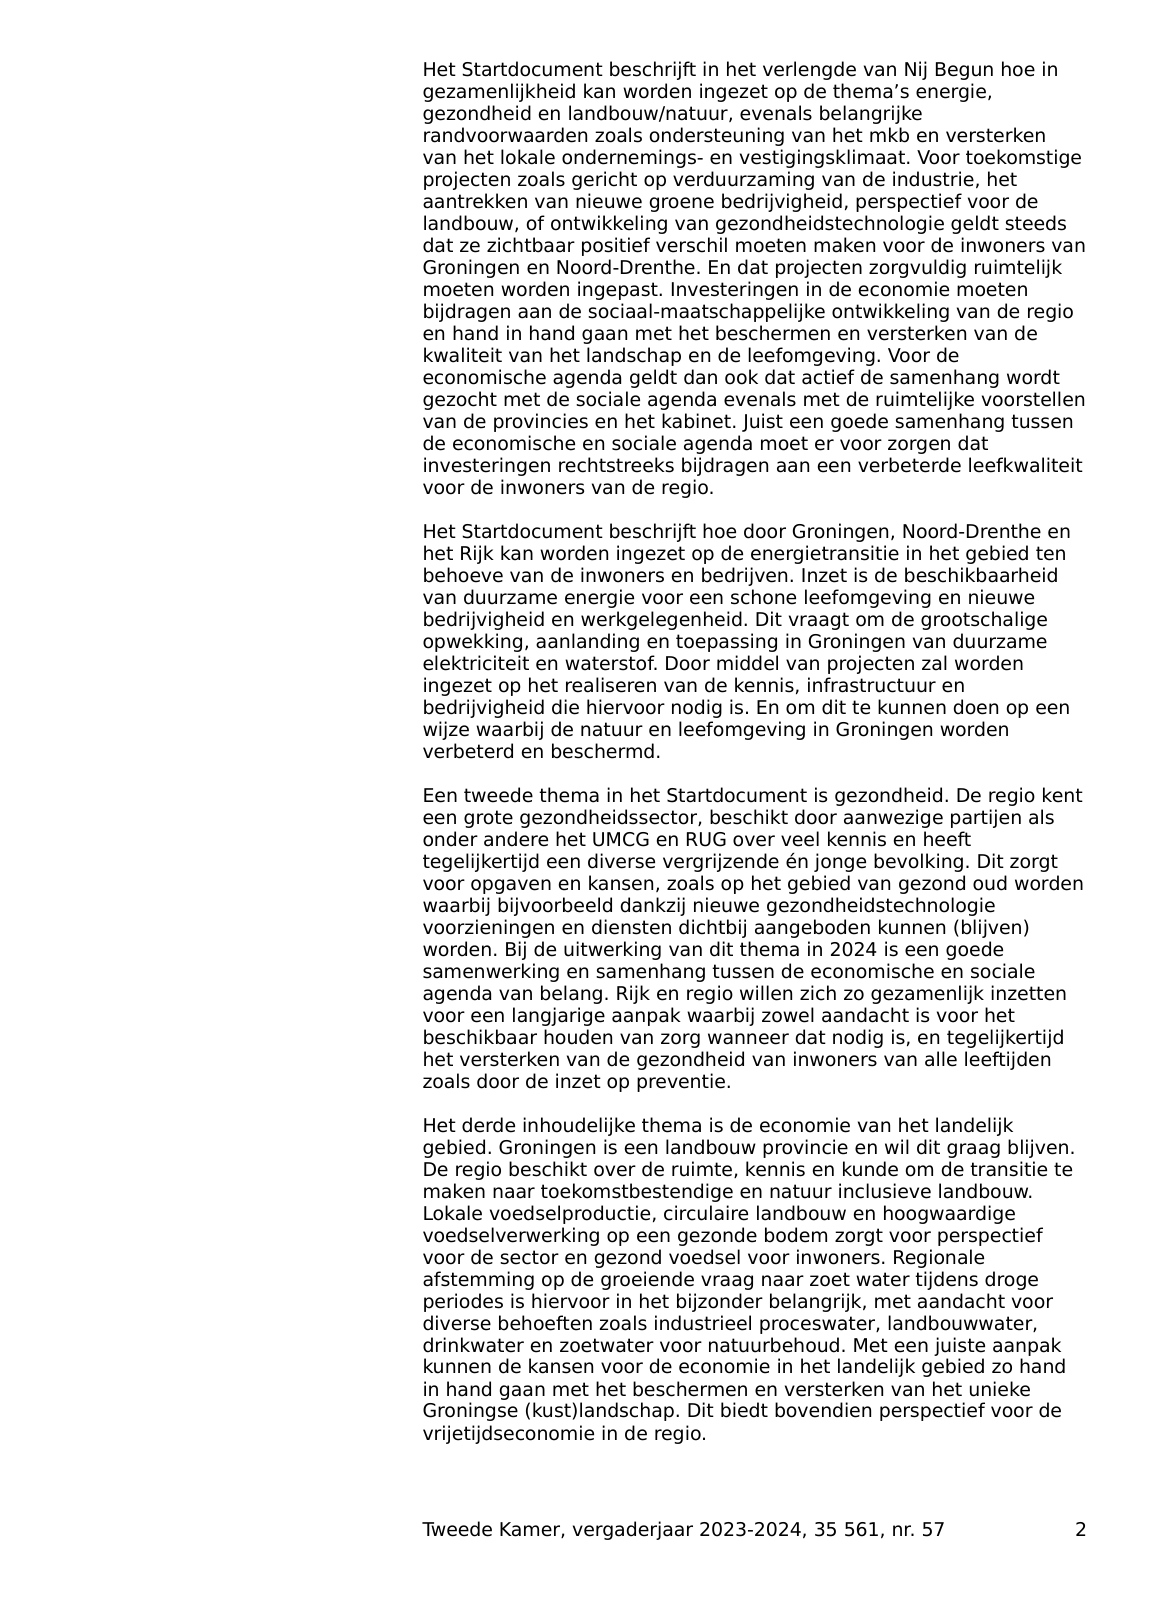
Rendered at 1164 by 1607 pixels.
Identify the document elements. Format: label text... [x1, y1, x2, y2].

text Het derde inhoudelijke thema is de economie van het landelijk gebied. Groningen is een landbouw provincie en wil dit graag blijven. De regio beschikt over de ruimte, kennis en kunde om de transitie te maken naar toekomstbestendige en natuur inclusieve landbouw. Lokale voedselproductie, circulaire landbouw en hoogwaardige voedselverwerking op een gezonde bodem zorgt voor perspectief voor de sector en gezond voedsel voor inwoners. Regionale afstemming op de groeiende vraag naar zoet water tijdens droge periodes is hiervoor in het bijzonder belangrijk, met aandacht voor diverse behoeften zoals industrieel proceswater, landbouwwater, drinkwater en zoetwater voor natuurbehoud. Met een juiste aanpak kunnen de kansen voor de economie in het landelijk gebied zo hand in hand gaan met het beschermen en versterken van het unieke Groningse (kust)landschap. Dit biedt bovendien perspectief voor de vrijetijdseconomie in de regio. [422, 1115, 1087, 1444]
text Het Startdocument beschrijft hoe door Groningen, Noord-Drenthe en het Rijk kan worden ingezet op de energietransitie in het gebied ten behoeve van de inwoners en bedrijven. Inzet is de beschikbaarheid van duurzame energie voor een schone leefomgeving en nieuwe bedrijvigheid en werkgelegenheid. Dit vraagt om de grootschalige opwekking, aanlanding en toepassing in Groningen van duurzame elektriciteit en waterstof. Door middel van projecten zal worden ingezet op het realiseren van de kennis, infrastructuur en bedrijvigheid die hiervoor nodig is. En om dit te kunnen doen op een wijze waarbij de natuur en leefomgeving in Groningen worden verbeterd en beschermd. [422, 521, 1087, 763]
text Een tweede thema in het Startdocument is gezondheid. De regio kent een grote gezondheidssector, beschikt door aanwezige partijen als onder andere het UMCG en RUG over veel kennis en heeft tegelijkertijd een diverse vergrijzende én jonge bevolking. Dit zorgt voor opgaven en kansen, zoals op het gebied van gezond oud worden waarbij bijvoorbeeld dankzij nieuwe gezondheidstechnologie voorzieningen en diensten dichtbij aangeboden kunnen (blijven) worden. Bij de uitwerking van dit thema in 2024 is een goede samenwerking en samenhang tussen de economische en sociale agenda van belang. Rijk en regio willen zich zo gezamenlijk inzetten voor een langjarige aanpak waarbij zowel aandacht is voor het beschikbaar houden van zorg wanneer dat nodig is, en tegelijkertijd het versterken van de gezondheid van inwoners van alle leeftijden zoals door de inzet op preventie. [422, 785, 1087, 1092]
text Het Startdocument beschrijft in het verlengde van Nij Begun hoe in gezamenlijkheid kan worden ingezet op de thema’s energie, gezondheid en landbouw/natuur, evenals belangrijke randvoorwaarden zoals ondersteuning van het mkb en versterken van het lokale ondernemings- en vestigingsklimaat. Voor toekomstige projecten zoals gericht op verduurzaming van de industrie, het aantrekken van nieuwe groene bedrijvigheid, perspectief voor de landbouw, of ontwikkeling van gezondheidstechnologie geldt steeds dat ze zichtbaar positief verschil moeten maken voor de inwoners van Groningen en Noord-Drenthe. En dat projecten zorgvuldig ruimtelijk moeten worden ingepast. Investeringen in de economie moeten bijdragen aan de sociaal-maatschappelijke ontwikkeling van de regio en hand in hand gaan met het beschermen en versterken van de kwaliteit van het landschap en de leefomgeving. Voor de economische agenda geldt dan ook dat actief de samenhang wordt gezocht met de sociale agenda evenals met de ruimtelijke voorstellen van de provincies en het kabinet. Juist een goede samenhang tussen de economische en sociale agenda moet er voor zorgen dat investeringen rechtstreeks bijdragen aan een verbeterde leefkwaliteit voor de inwoners van de regio. [422, 59, 1087, 499]
